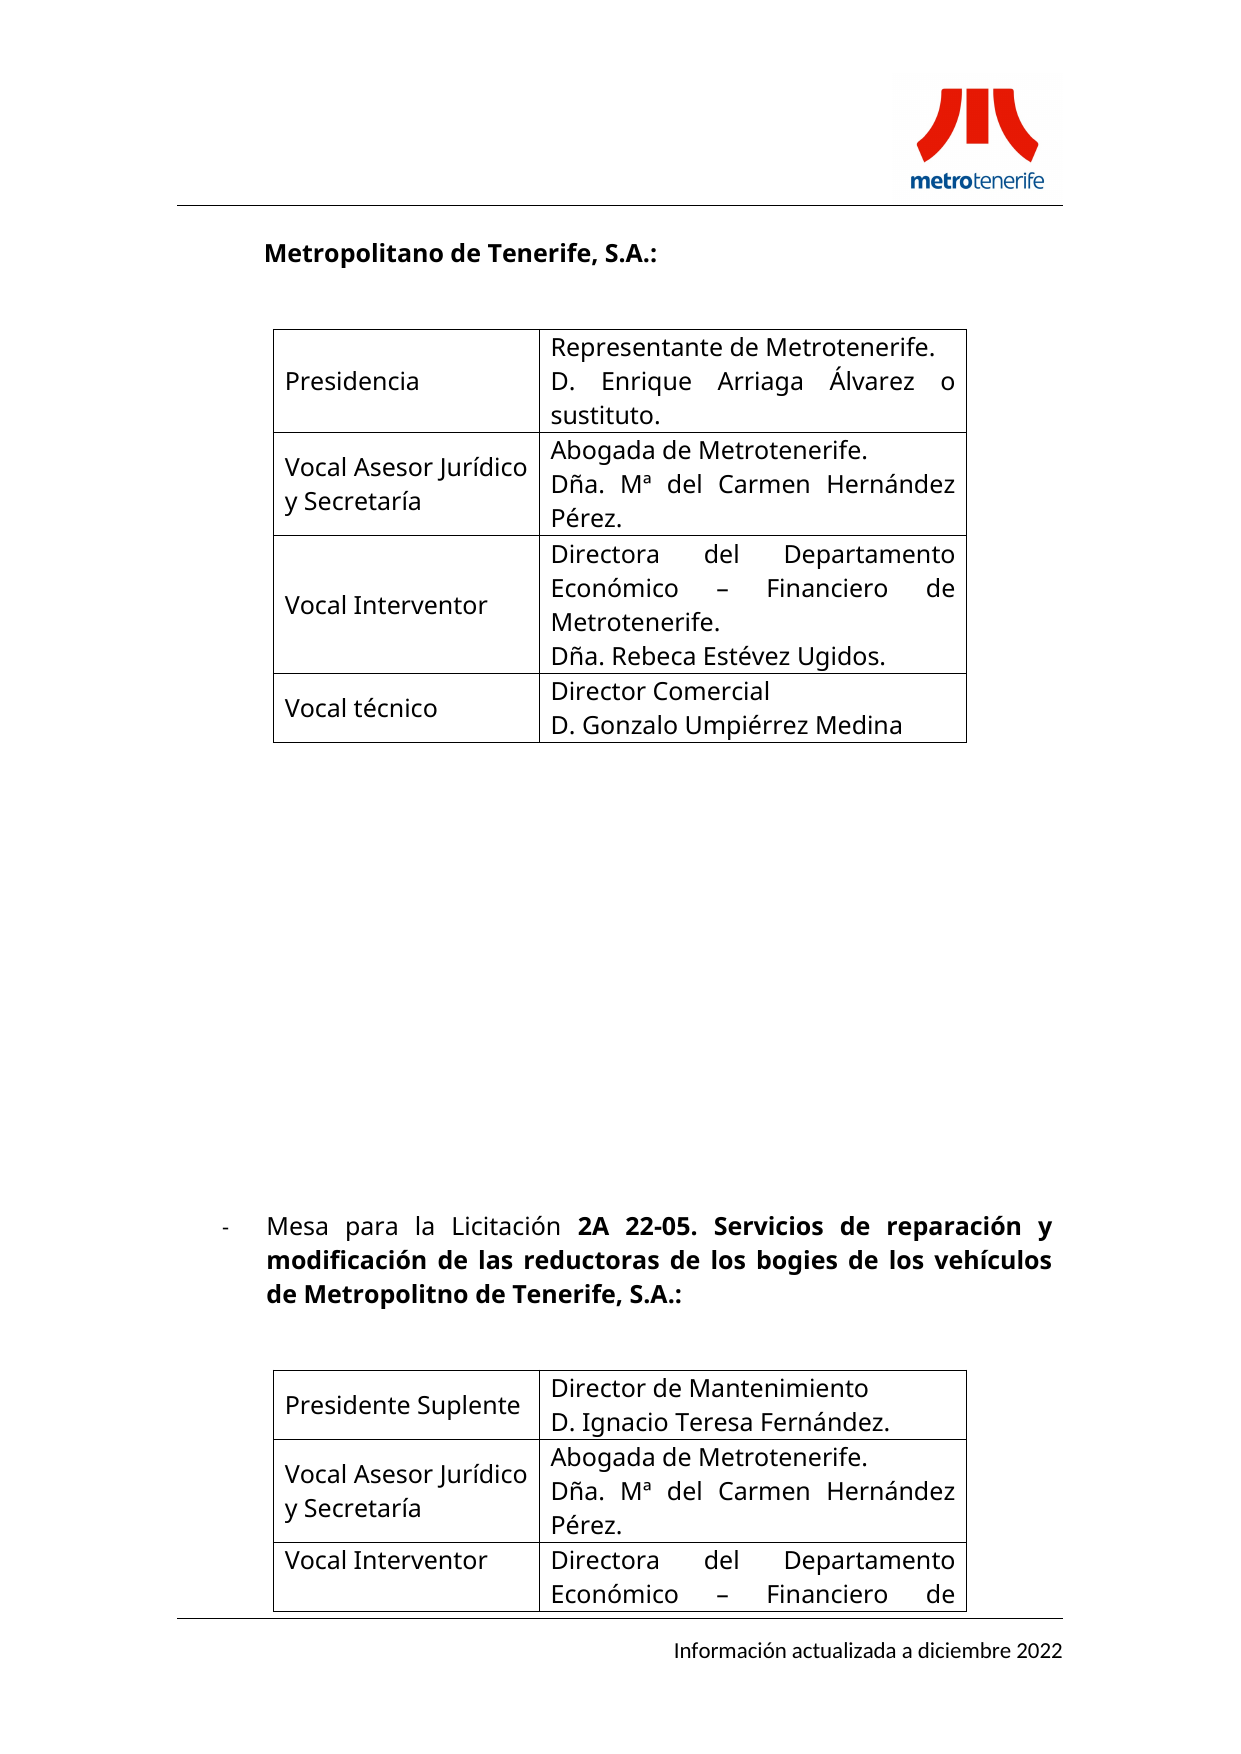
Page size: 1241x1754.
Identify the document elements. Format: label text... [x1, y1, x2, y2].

table_cell Abogada de Metrotenerife. Dña. Mª del Carmen Hernández Pérez. [540, 1440, 966, 1542]
table_cell Vocal Interventor [274, 536, 539, 672]
table_header Director de Mantenimiento D. Ignacio Teresa Fernández. [540, 1371, 966, 1439]
table_cell Metropolitano de Tenerife, S.A.: Mesa para la Licitación 2A 22-05. Servicios de reparación y modificación de las reductoras de los bogies de los vehículos de Metropolitno de Tenerife, S.A.: [177, 206, 1063, 1618]
table_cell Vocal técnico [274, 674, 539, 742]
table_cell Abogada de Metrotenerife. Dña. Mª del Carmen Hernández Pérez. [540, 433, 966, 535]
table_cell Director Comercial D. Gonzalo Umpiérrez Medina [540, 674, 966, 742]
table_cell Vocal Asesor Jurídico y Secretaría [274, 1440, 539, 1542]
table_header Presidente Suplente [274, 1371, 539, 1439]
table_cell Vocal Asesor Jurídico y Secretaría [274, 433, 539, 535]
table_cell Directora del Departamento Económico – Financiero de Metrotenerife. Dña. Rebeca Estévez Ugidos. [540, 536, 966, 672]
table_cell Directora del Departamento Económico – Financiero de [540, 1543, 966, 1611]
table_cell Vocal Interventor [274, 1543, 539, 1611]
table_header Presidencia [274, 330, 539, 432]
table_header Representante de Metrotenerife. D. Enrique Arriaga Álvarez o sustituto. [540, 330, 966, 432]
